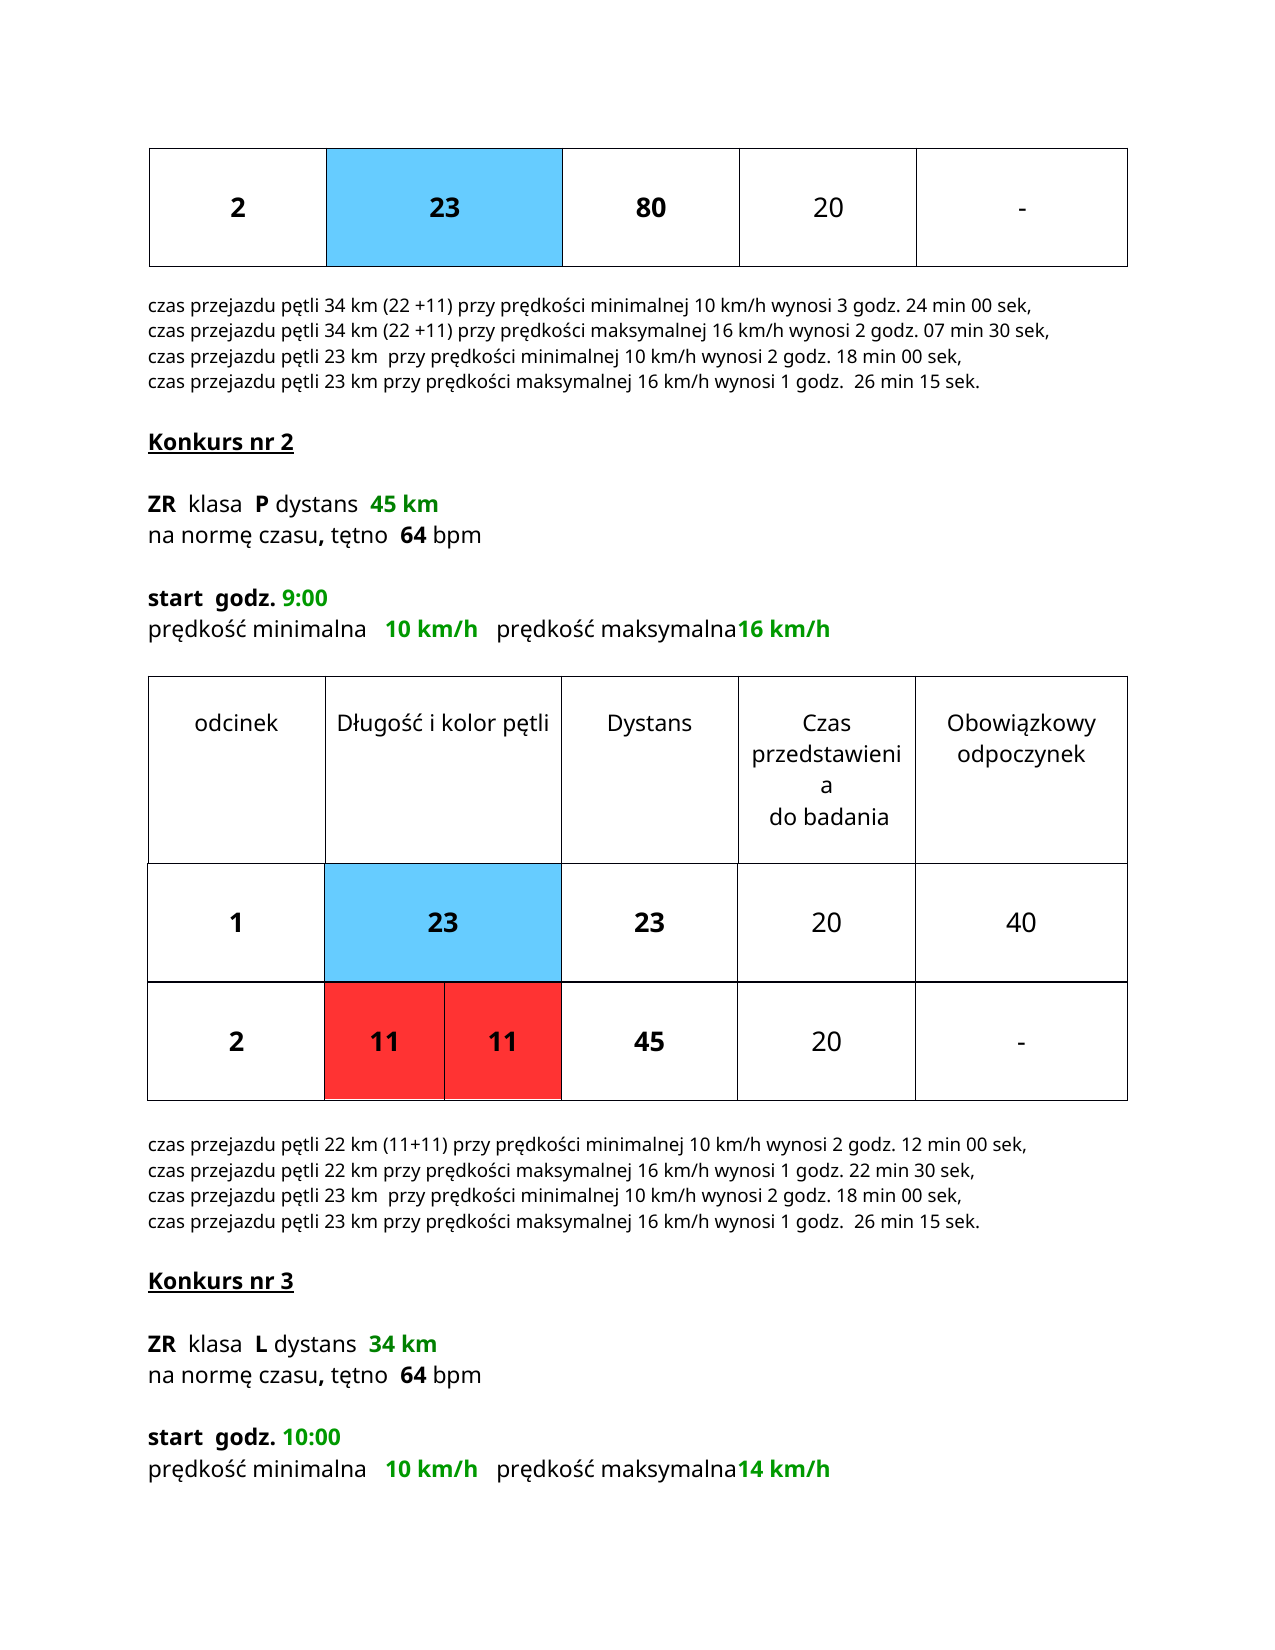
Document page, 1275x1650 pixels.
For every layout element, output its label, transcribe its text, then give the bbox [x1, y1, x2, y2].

table_cell 45 [562, 983, 737, 1099]
table_header Dystans [562, 677, 738, 863]
text czas przejazdu pętli 22 km (11+11) przy prędkości minimalnej 10 km/h wynosi 2 godz. 12 min 00 sek, [148, 1132, 1127, 1157]
table_cell 23 [327, 149, 562, 266]
text Konkurs nr 2 [148, 426, 1127, 457]
table_cell 20 [738, 864, 915, 981]
table_header Długość i kolor pętli [326, 677, 561, 863]
table_cell 80 [563, 149, 739, 266]
table_header Czas przedstawienia do badania [739, 677, 915, 863]
text czas przejazdu pętli 34 km (22 +11) przy prędkości maksymalnej 16 km/h wynosi 2 godz. 07 min 30 sek, [148, 318, 1127, 343]
text czas przejazdu pętli 34 km (22 +11) przy prędkości minimalnej 10 km/h wynosi 3 godz. 24 min 00 sek, [148, 292, 1127, 318]
text na normę czasu, tętno 64 bpm [148, 519, 1127, 551]
table_cell 1 [148, 864, 324, 981]
text prędkość minimalna 10 km/h prędkość maksymalna14 km/h [148, 1453, 1127, 1484]
text czas przejazdu pętli 23 km przy prędkości minimalnej 10 km/h wynosi 2 godz. 18 min 00 sek, [148, 1183, 1127, 1208]
table_header Obowiązkowy odpoczynek [916, 677, 1127, 863]
text ZR klasa L dystans 34 km [148, 1328, 1127, 1359]
table_cell 23 [562, 864, 737, 981]
table_cell 20 [740, 149, 916, 266]
text czas przejazdu pętli 22 km przy prędkości maksymalnej 16 km/h wynosi 1 godz. 22 min 30 sek, [148, 1157, 1127, 1183]
text ZR klasa P dystans 45 km [148, 488, 1127, 519]
text prędkość minimalna 10 km/h prędkość maksymalna16 km/h [148, 613, 1127, 644]
text czas przejazdu pętli 23 km przy prędkości maksymalnej 16 km/h wynosi 1 godz. 26 min 15 sek. [148, 1208, 1127, 1234]
text czas przejazdu pętli 23 km przy prędkości minimalnej 10 km/h wynosi 2 godz. 18 min 00 sek, [148, 343, 1127, 369]
table_cell - [917, 149, 1127, 266]
table_cell 20 [738, 983, 915, 1099]
table_cell 11 [325, 983, 444, 1099]
text na normę czasu, tętno 64 bpm [148, 1359, 1127, 1390]
table_cell 23 [325, 864, 561, 981]
table_cell 2 [148, 983, 324, 1099]
table_cell - [916, 983, 1127, 1099]
table_cell 11 [445, 983, 561, 1099]
text czas przejazdu pętli 23 km przy prędkości maksymalnej 16 km/h wynosi 1 godz. 26 min 15 sek. [148, 369, 1127, 394]
text start godz. 9:00 [148, 582, 1127, 613]
table_cell 2 [150, 149, 326, 266]
table_cell 40 [916, 864, 1127, 981]
table_header odcinek [149, 677, 325, 863]
text Konkurs nr 3 [148, 1265, 1127, 1296]
text start godz. 10:00 [148, 1421, 1127, 1453]
